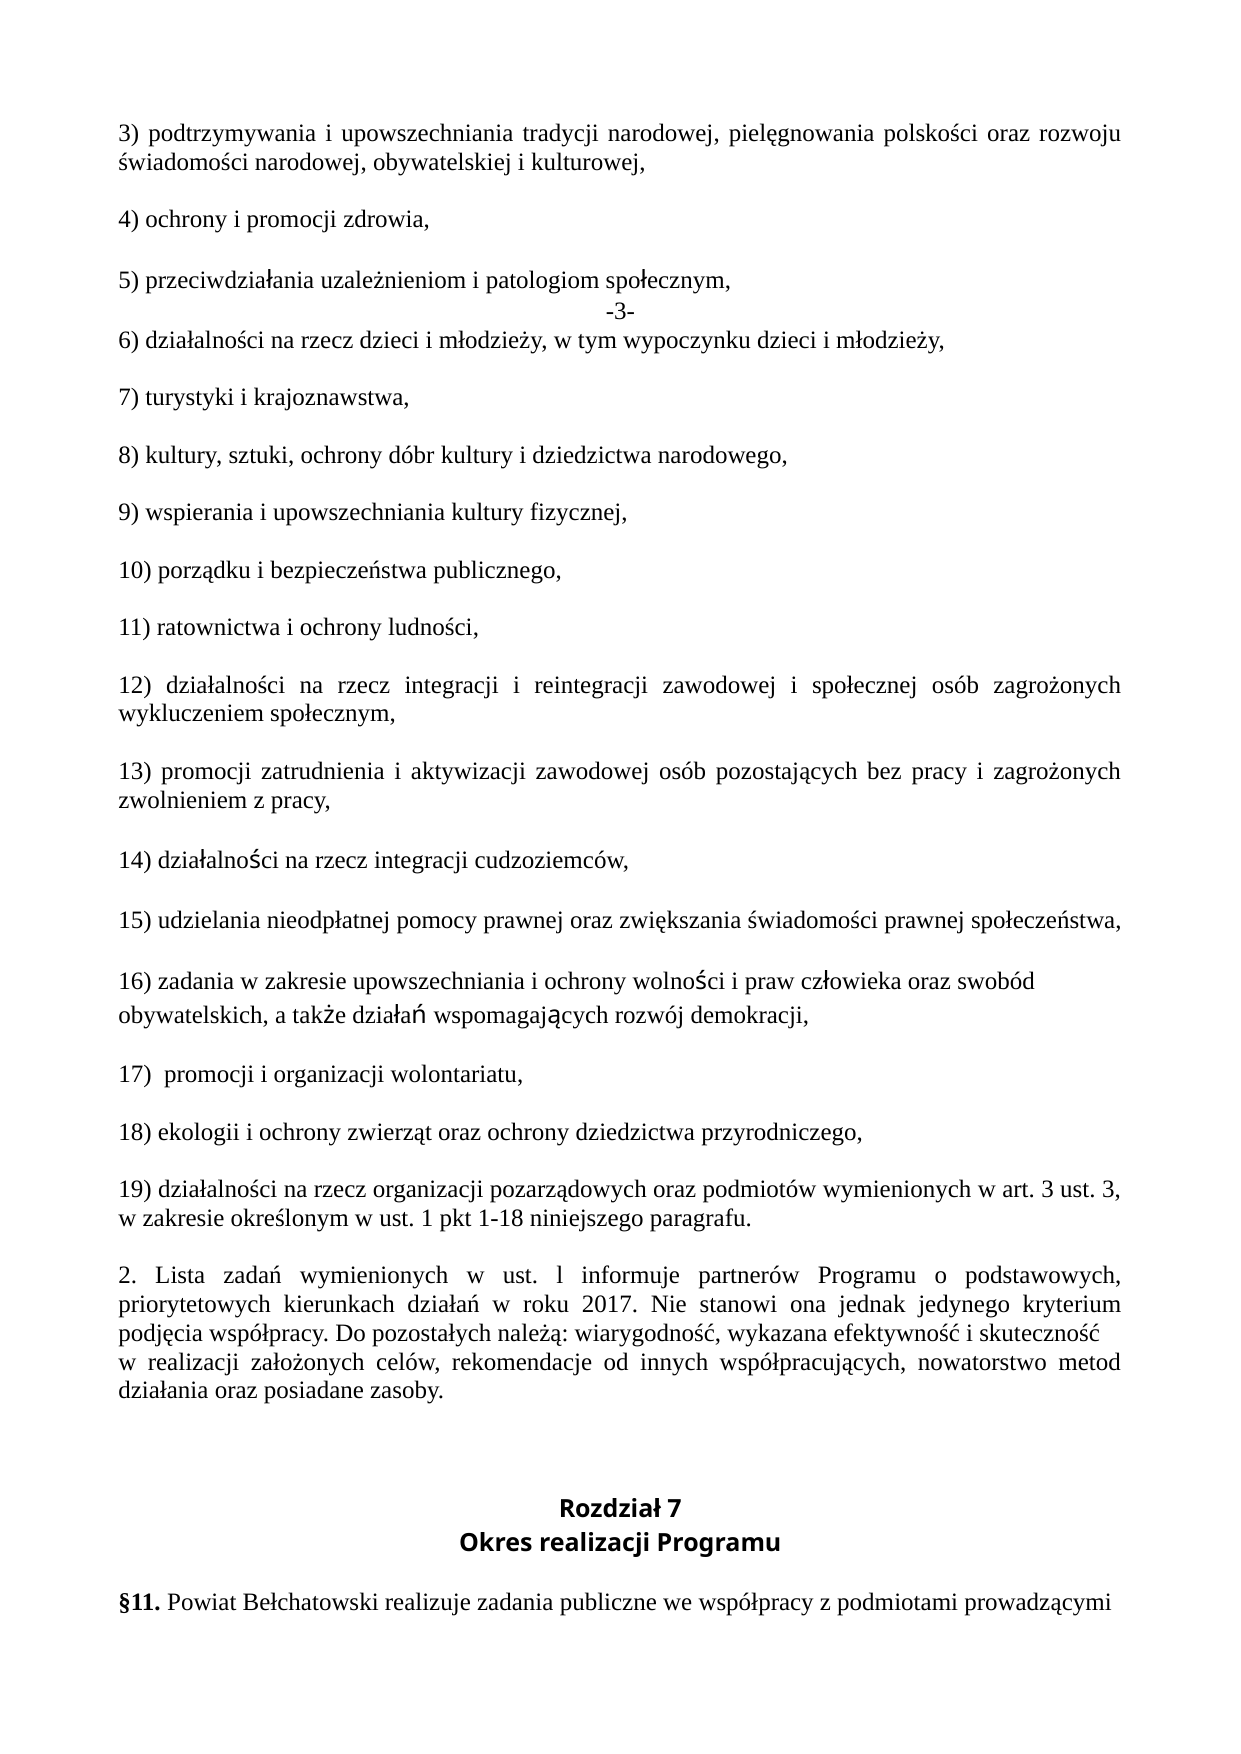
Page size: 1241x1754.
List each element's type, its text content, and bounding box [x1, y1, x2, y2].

text 14) działalności na rzecz integracji cudzoziemców, [118, 842, 1122, 876]
text 9) wspierania i upowszechniania kultury fizycznej, [118, 497, 1122, 526]
text -3- [118, 296, 1122, 325]
text Rozdział 7 [118, 1491, 1122, 1525]
text §11. Powiat Bełchatowski realizuje zadania publiczne we współpracy z podmiotami prowadzącymi [118, 1587, 1122, 1616]
text 16) zadania w zakresie upowszechniania i ochrony wolności i praw człowieka oraz swobód [118, 962, 1122, 997]
text 2. Lista zadań wymienionych w ust. l informuje partnerów Programu o podstawowych, priorytetowych kierunkach działań w roku 2017. Nie stanowi ona jednak jedynego kryterium podjęcia współpracy. Do pozostałych należą: wiarygodność, wykazana efektywność i skuteczność [118, 1261, 1122, 1347]
text w realizacji założonych celów, rekomendacje od innych współpracujących, nowatorstwo metod działania oraz posiadane zasoby. [118, 1347, 1122, 1404]
text 11) ratownictwa i ochrony ludności, [118, 612, 1122, 641]
text 7) turystyki i krajoznawstwa, [118, 382, 1122, 411]
text 6) działalności na rzecz dzieci i młodzieży, w tym wypoczynku dzieci i młodzieży, [118, 325, 1122, 353]
text 19) działalności na rzecz organizacji pozarządowych oraz podmiotów wymienionych w art. 3 ust. 3, w zakresie określonym w ust. 1 pkt 1-18 niniejszego paragrafu. [118, 1174, 1122, 1232]
text 4) ochrony i promocji zdrowia, [118, 204, 1122, 233]
text 3) podtrzymywania i upowszechniania tradycji narodowej, pielęgnowania polskości oraz rozwoju świadomości narodowej, obywatelskiej i kulturowej, [118, 118, 1122, 176]
text 5) przeciwdziałania uzależnieniom i patologiom społecznym, [118, 262, 1122, 296]
text Okres realizacji Programu [118, 1525, 1122, 1559]
text 10) porządku i bezpieczeństwa publicznego, [118, 555, 1122, 583]
text obywatelskich, a także działań wspomagających rozwój demokracji, [118, 997, 1122, 1031]
text 15) udzielania nieodpłatnej pomocy prawnej oraz zwiększania świadomości prawnej społeczeństwa, [118, 905, 1122, 934]
text 8) kultury, sztuki, ochrony dóbr kultury i dziedzictwa narodowego, [118, 440, 1122, 468]
text 13) promocji zatrudnienia i aktywizacji zawodowej osób pozostających bez pracy i zagrożonych zwolnieniem z pracy, [118, 756, 1122, 813]
text 17) promocji i organizacji wolontariatu, [118, 1059, 1122, 1088]
text 12) działalności na rzecz integracji i reintegracji zawodowej i społecznej osób zagrożonych wykluczeniem społecznym, [118, 670, 1122, 727]
text 18) ekologii i ochrony zwierząt oraz ochrony dziedzictwa przyrodniczego, [118, 1117, 1122, 1146]
